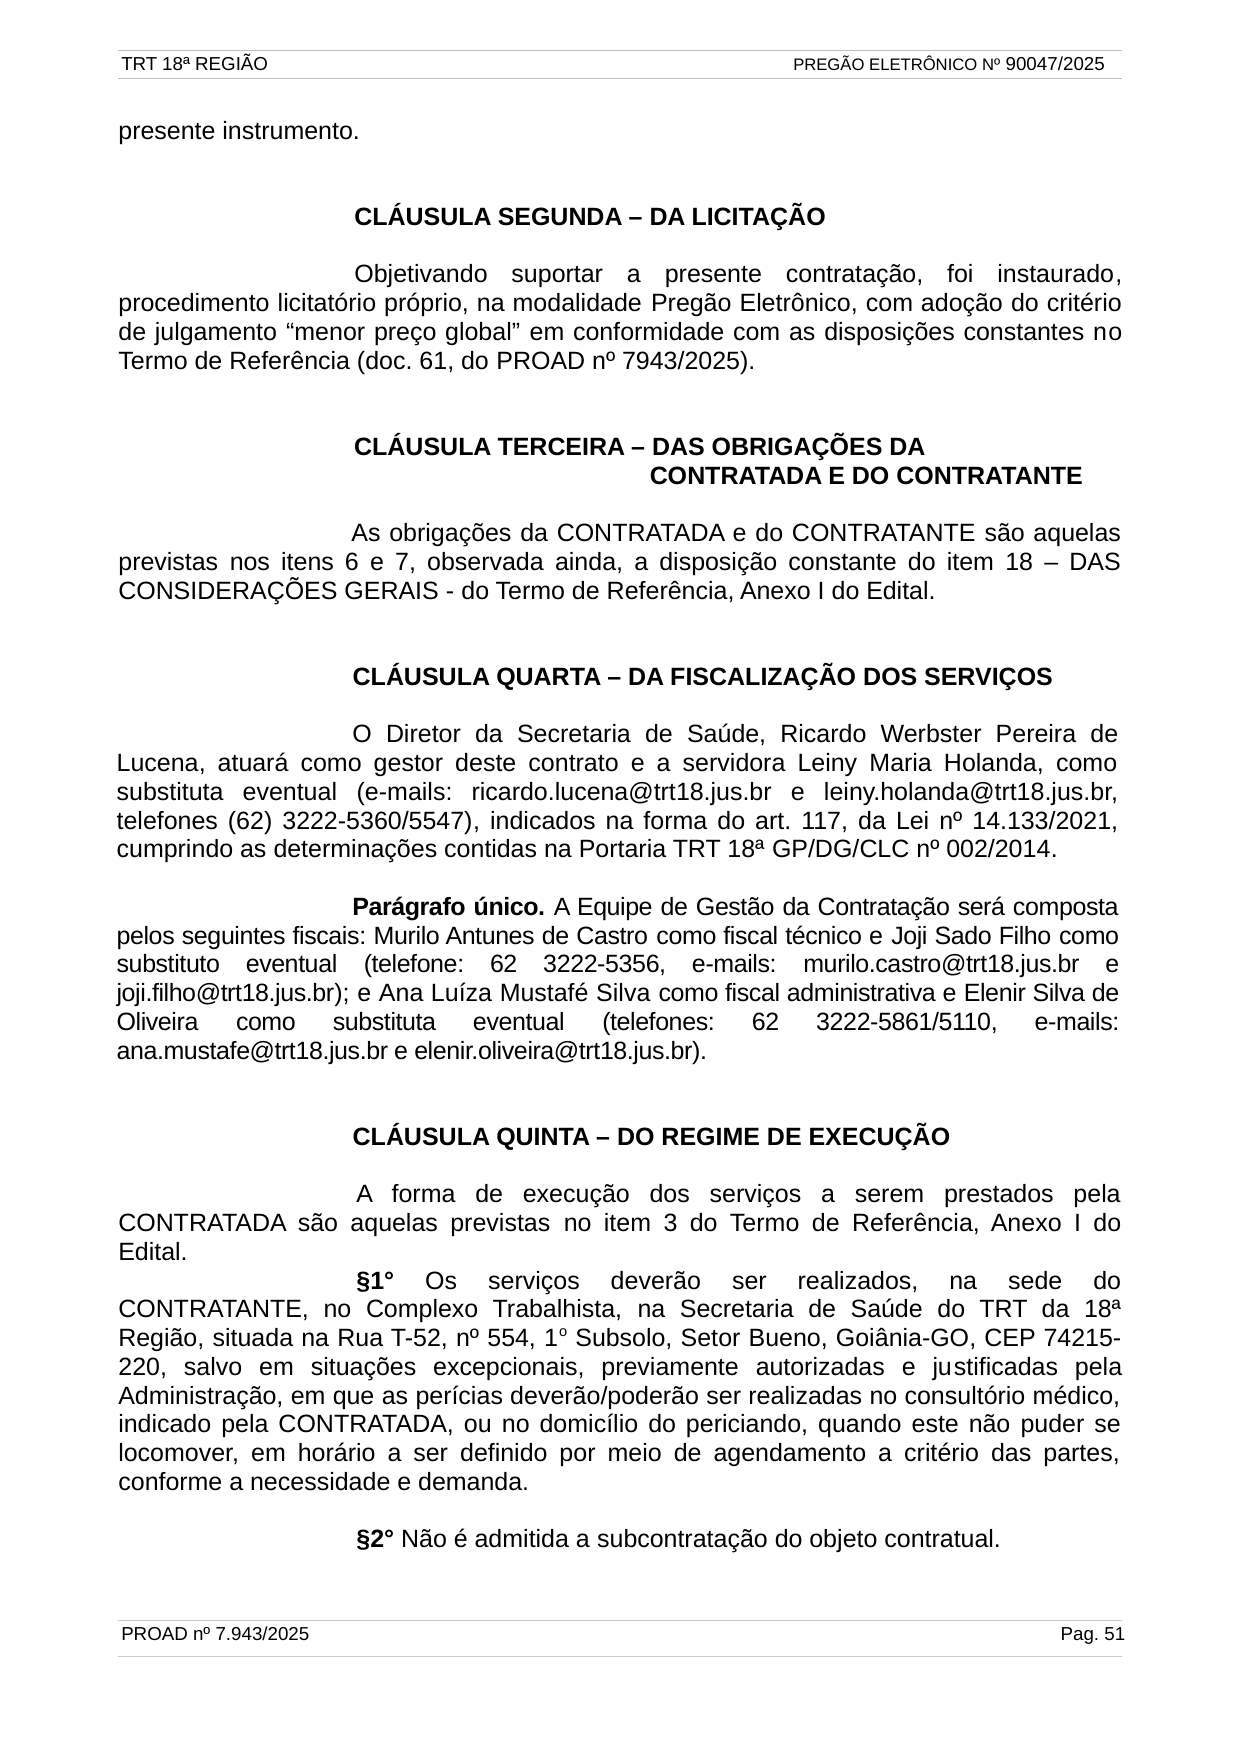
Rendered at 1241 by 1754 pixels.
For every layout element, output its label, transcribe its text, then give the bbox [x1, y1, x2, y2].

text CLÁUSULA SEGUNDA – DA LICITAÇÃO [118, 202, 1122, 231]
text As obrigações da CONTRATADA e do CONTRATANTE são aquelas previstas nos itens 6 e 7, observada ainda, a disposição constante do item 18 – DAS CONSIDERAÇÕES GERAIS - do Termo de Referência, Anexo I do Edital. [118, 518, 1122, 604]
text §1° Os serviços deverão ser realizados, na sede do CONTRATANTE, no Complexo Trabalhista, na Secretaria de Saúde do TRT da 18ª Região, situada na Rua T-52, nº 554, 1o Subsolo, Setor Bueno, Goiânia-GO, CEP 74215-220, salvo em situações excepcionais, previamente autorizadas e justificadas pela Administração, em que as perícias deverão/poderão ser realizadas no consultório médico, indicado pela CONTRATADA, ou no domicílio do periciando, quando este não puder se locomover, em horário a ser definido por meio de agendamento a critério das partes, conforme a necessidade e demanda. [118, 1266, 1122, 1496]
text CLÁUSULA TERCEIRA – DAS OBRIGAÇÕES DA [118, 432, 1122, 461]
text Objetivando suportar a presente contratação, foi instaurado, procedimento licitatório próprio, na modalidade Pregão Eletrônico, com adoção do critério de julgamento “￹menor preço global” em conformidade com as disposições constantes no Termo de Referência (doc. 61, do PROAD nº 7943/2025). [118, 259, 1122, 374]
text §2° Não é admitida a subcontratação do objeto contratual. [118, 1524, 1122, 1553]
text O Diretor da Secretaria de Saúde, Ricardo Werbster Pereira de Lucena, atuará como gestor deste contrato e a servidora Leiny Maria Holanda, como substituta eventual (e-mails: ricardo.lucena@trt18.jus.br e leiny.holanda@trt18.jus.br, telefones (62) 3222-5360/5547), indicados na forma do art. 117, da Lei nº 14.133/2021, cumprindo as determinações contidas na Portaria TRT 18ª GP/DG/CLC nº 002/2014. [116, 719, 1119, 863]
text CONTRATADA E DO CONTRATANTE [118, 461, 1122, 489]
text A forma de execução dos serviços a serem prestados pela CONTRATADA são aquelas previstas no item 3 do Termo de Referência, Anexo I do Edital. [118, 1179, 1122, 1266]
text Parágrafo único. A Equipe de Gestão da Contratação será composta pelos seguintes fiscais: Murilo Antunes de Castro como fiscal técnico e Joji Sado Filho como substituto eventual (telefone: 62 3222-5356, e-mails: murilo.castro@trt18.jus.br e joji.filho@trt18.jus.br); e Ana Luíza Mustafé Silva como fiscal administrativa e Elenir Silva de Oliveira como substituta eventual (telefones: 62 3222-5861/5110, e-mails: ana.mustafe@trt18.jus.br e elenir.oliveira@trt18.jus.br). [116, 892, 1119, 1064]
text CLÁUSULA QUARTA – DA FISCALIZAÇÃO DOS SERVIÇOS [118, 662, 1122, 691]
text presente instrumento. [118, 116, 1122, 144]
text CLÁUSULA QUINTA – DO REGIME DE EXECUÇÃO [118, 1122, 1122, 1151]
